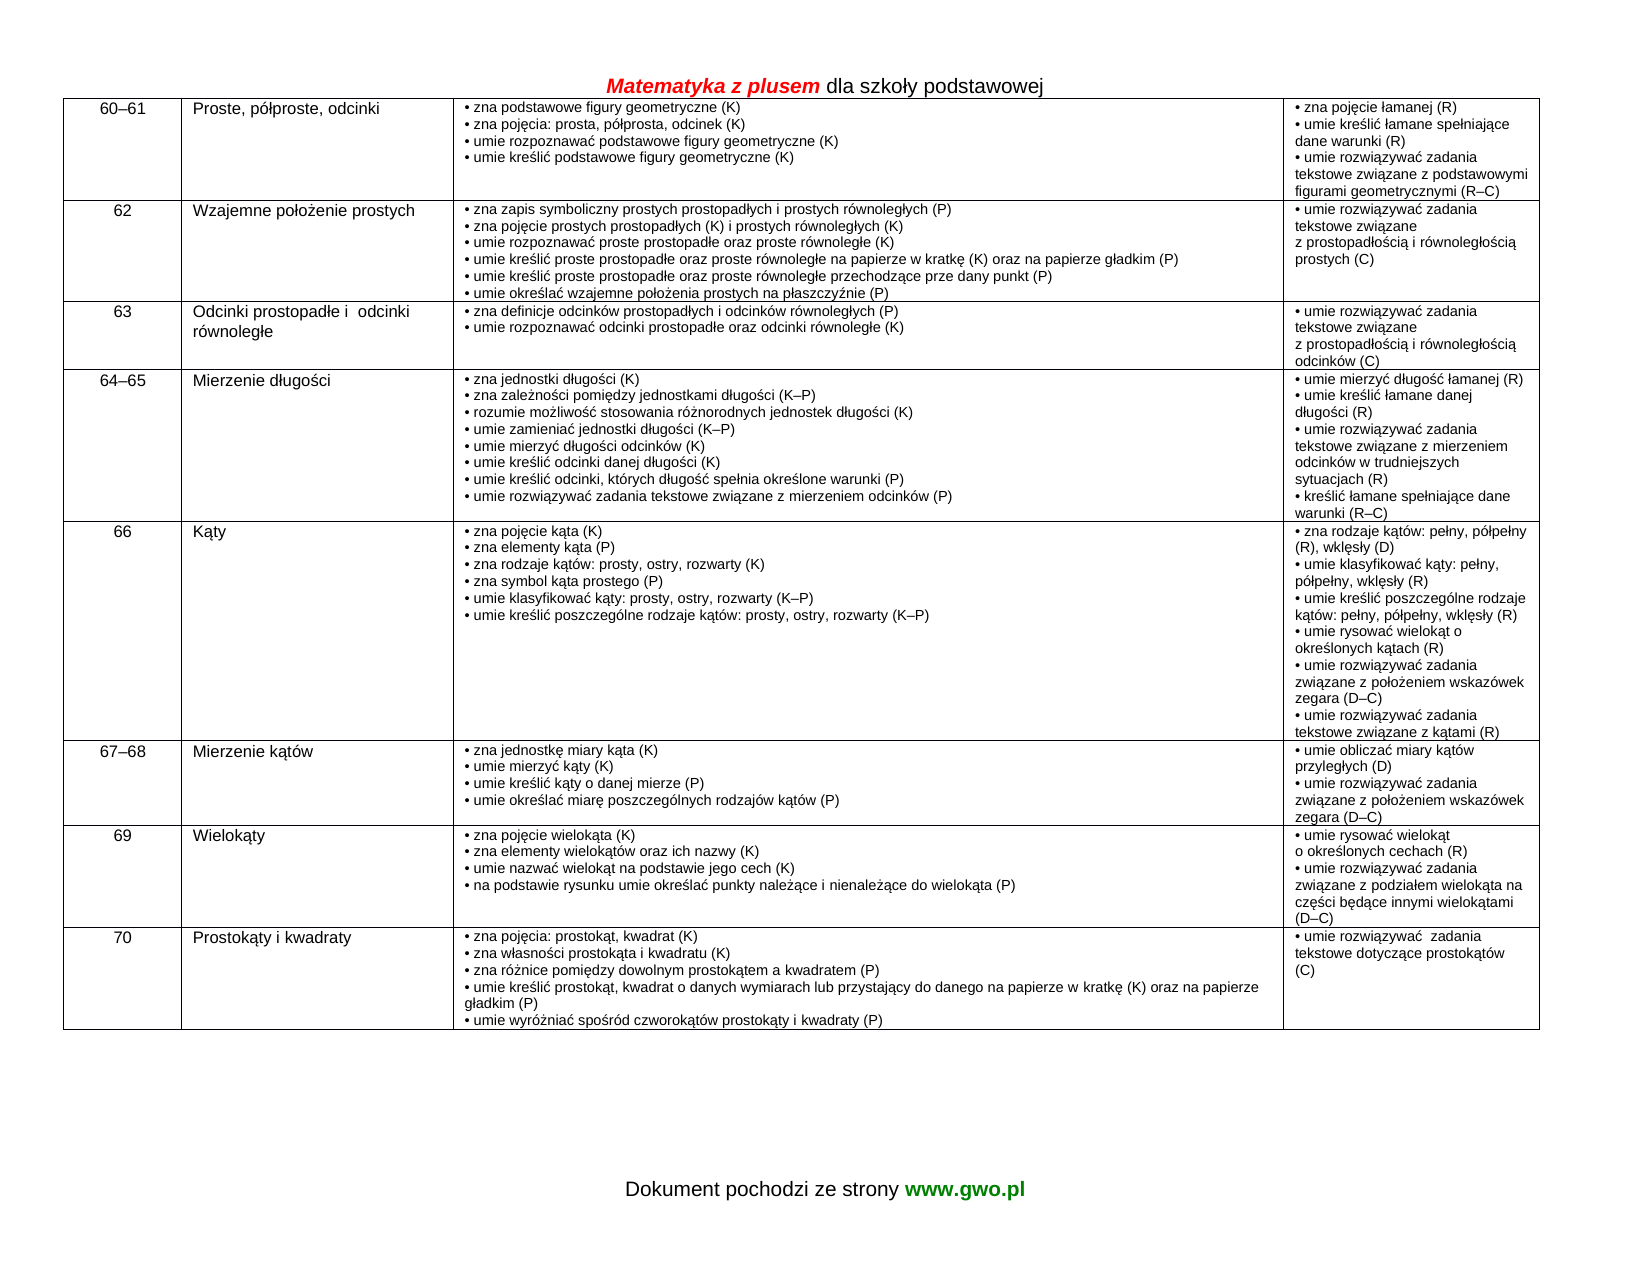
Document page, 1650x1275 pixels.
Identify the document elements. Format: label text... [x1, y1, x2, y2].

table_cell • zna jednostkę miary kąta (K) • umie mierzyć kąty (K) • umie kreślić kąty o danej mierze (P) • umie określać miarę poszczególnych rodzajów kątów (P) [454, 741, 1283, 825]
table_cell 70 [64, 928, 181, 1028]
table_cell Wielokąty [182, 826, 453, 927]
table_cell • zna jednostki długości (K) • zna zależności pomiędzy jednostkami długości (K–P) • rozumie możliwość stosowania różnorodnych jednostek długości (K) • umie zamieniać jednostki długości (K–P) • umie mierzyć długości odcinków (K) • umie kreślić odcinki danej długości (K) • umie kreślić odcinki, których długość spełnia określone warunki (P) • umie rozwiązywać zadania tekstowe związane z mierzeniem odcinków (P) [454, 370, 1283, 521]
table_cell • zna zapis symboliczny prostych prostopadłych i prostych równoległych (P) • zna pojęcie prostych prostopadłych (K) i prostych równoległych (K) • umie rozpoznawać proste prostopadłe oraz proste równoległe (K) • umie kreślić proste prostopadłe oraz proste równoległe na papierze w kratkę (K) oraz na papierze gładkim (P) • umie kreślić proste prostopadłe oraz proste równoległe przechodzące prze dany punkt (P) • umie określać wzajemne położenia prostych na płaszczyźnie (P) [454, 201, 1283, 301]
table_cell • zna pojęcia: prostokąt, kwadrat (K) • zna własności prostokąta i kwadratu (K) • zna różnice pomiędzy dowolnym prostokątem a kwadratem (P) • umie kreślić prostokąt, kwadrat o danych wymiarach lub przystający do danego na papierze w kratkę (K) oraz na papierze gładkim (P) • umie wyróżniać spośród czworokątów prostokąty i kwadraty (P) [454, 928, 1283, 1028]
table_cell • umie mierzyć długość łamanej (R) • umie kreślić łamane danej długości (R) • umie rozwiązywać zadania tekstowe związane z mierzeniem odcinków w trudniejszych sytuacjach (R) • kreślić łamane spełniające dane warunki (R–C) [1284, 370, 1539, 521]
table_cell 62 [64, 201, 181, 301]
table_cell 66 [64, 522, 181, 740]
table_cell • umie rozwiązywać zadania tekstowe związane z prostopadłością i równoległością odcinków (C) [1284, 302, 1539, 369]
table_cell • umie rozwiązywać zadania tekstowe związane z prostopadłością i równoległością prostych (C) [1284, 201, 1539, 301]
table_cell 69 [64, 826, 181, 927]
table_cell • zna rodzaje kątów: pełny, półpełny (R), wklęsły (D) • umie klasyfikować kąty: pełny, półpełny, wklęsły (R) • umie kreślić poszczególne rodzaje kątów: pełny, półpełny, wklęsły (R) • umie rysować wielokąt o określonych kątach (R) • umie rozwiązywać zadania związane z położeniem wskazówek zegara (D–C) • umie rozwiązywać zadania tekstowe związane z kątami (R) [1284, 522, 1539, 740]
table_cell Mierzenie długości [182, 370, 453, 521]
table_cell • umie obliczać miary kątów przyległych (D) • umie rozwiązywać zadania związane z położeniem wskazówek zegara (D–C) [1284, 741, 1539, 825]
table_cell • umie rozwiązywać zadania tekstowe dotyczące prostokątów (C) [1284, 928, 1539, 1028]
table_cell • zna podstawowe figury geometryczne (K) • zna pojęcia: prosta, półprosta, odcinek (K) • umie rozpoznawać podstawowe figury geometryczne (K) • umie kreślić podstawowe figury geometryczne (K) [454, 99, 1283, 199]
table_cell Wzajemne położenie prostych [182, 201, 453, 301]
table_cell • umie rysować wielokąt o określonych cechach (R) • umie rozwiązywać zadania związane z podziałem wielokąta na części będące innymi wielokątami (D–C) [1284, 826, 1539, 927]
table_cell 67–68 [64, 741, 181, 825]
table_cell Mierzenie kątów [182, 741, 453, 825]
table_cell Kąty [182, 522, 453, 740]
table_cell Proste, półproste, odcinki [182, 99, 453, 199]
table_cell 60–61 [64, 99, 181, 199]
table_cell Odcinki prostopadłe i odcinki równoległe [182, 302, 453, 369]
table_cell • zna pojęcie łamanej (R) • umie kreślić łamane spełniające dane warunki (R) • umie rozwiązywać zadania tekstowe związane z podstawowymi figurami geometrycznymi (R–C) [1284, 99, 1539, 199]
table_cell • zna pojęcie kąta (K) • zna elementy kąta (P) • zna rodzaje kątów: prosty, ostry, rozwarty (K) • zna symbol kąta prostego (P) • umie klasyfikować kąty: prosty, ostry, rozwarty (K–P) • umie kreślić poszczególne rodzaje kątów: prosty, ostry, rozwarty (K–P) [454, 522, 1283, 740]
table_cell • zna definicje odcinków prostopadłych i odcinków równoległych (P) • umie rozpoznawać odcinki prostopadłe oraz odcinki równoległe (K) [454, 302, 1283, 369]
table_cell Prostokąty i kwadraty [182, 928, 453, 1028]
table_cell • zna pojęcie wielokąta (K) • zna elementy wielokątów oraz ich nazwy (K) • umie nazwać wielokąt na podstawie jego cech (K) • na podstawie rysunku umie określać punkty należące i nienależące do wielokąta (P) [454, 826, 1283, 927]
table_cell 64–65 [64, 370, 181, 521]
table_cell 63 [64, 302, 181, 369]
